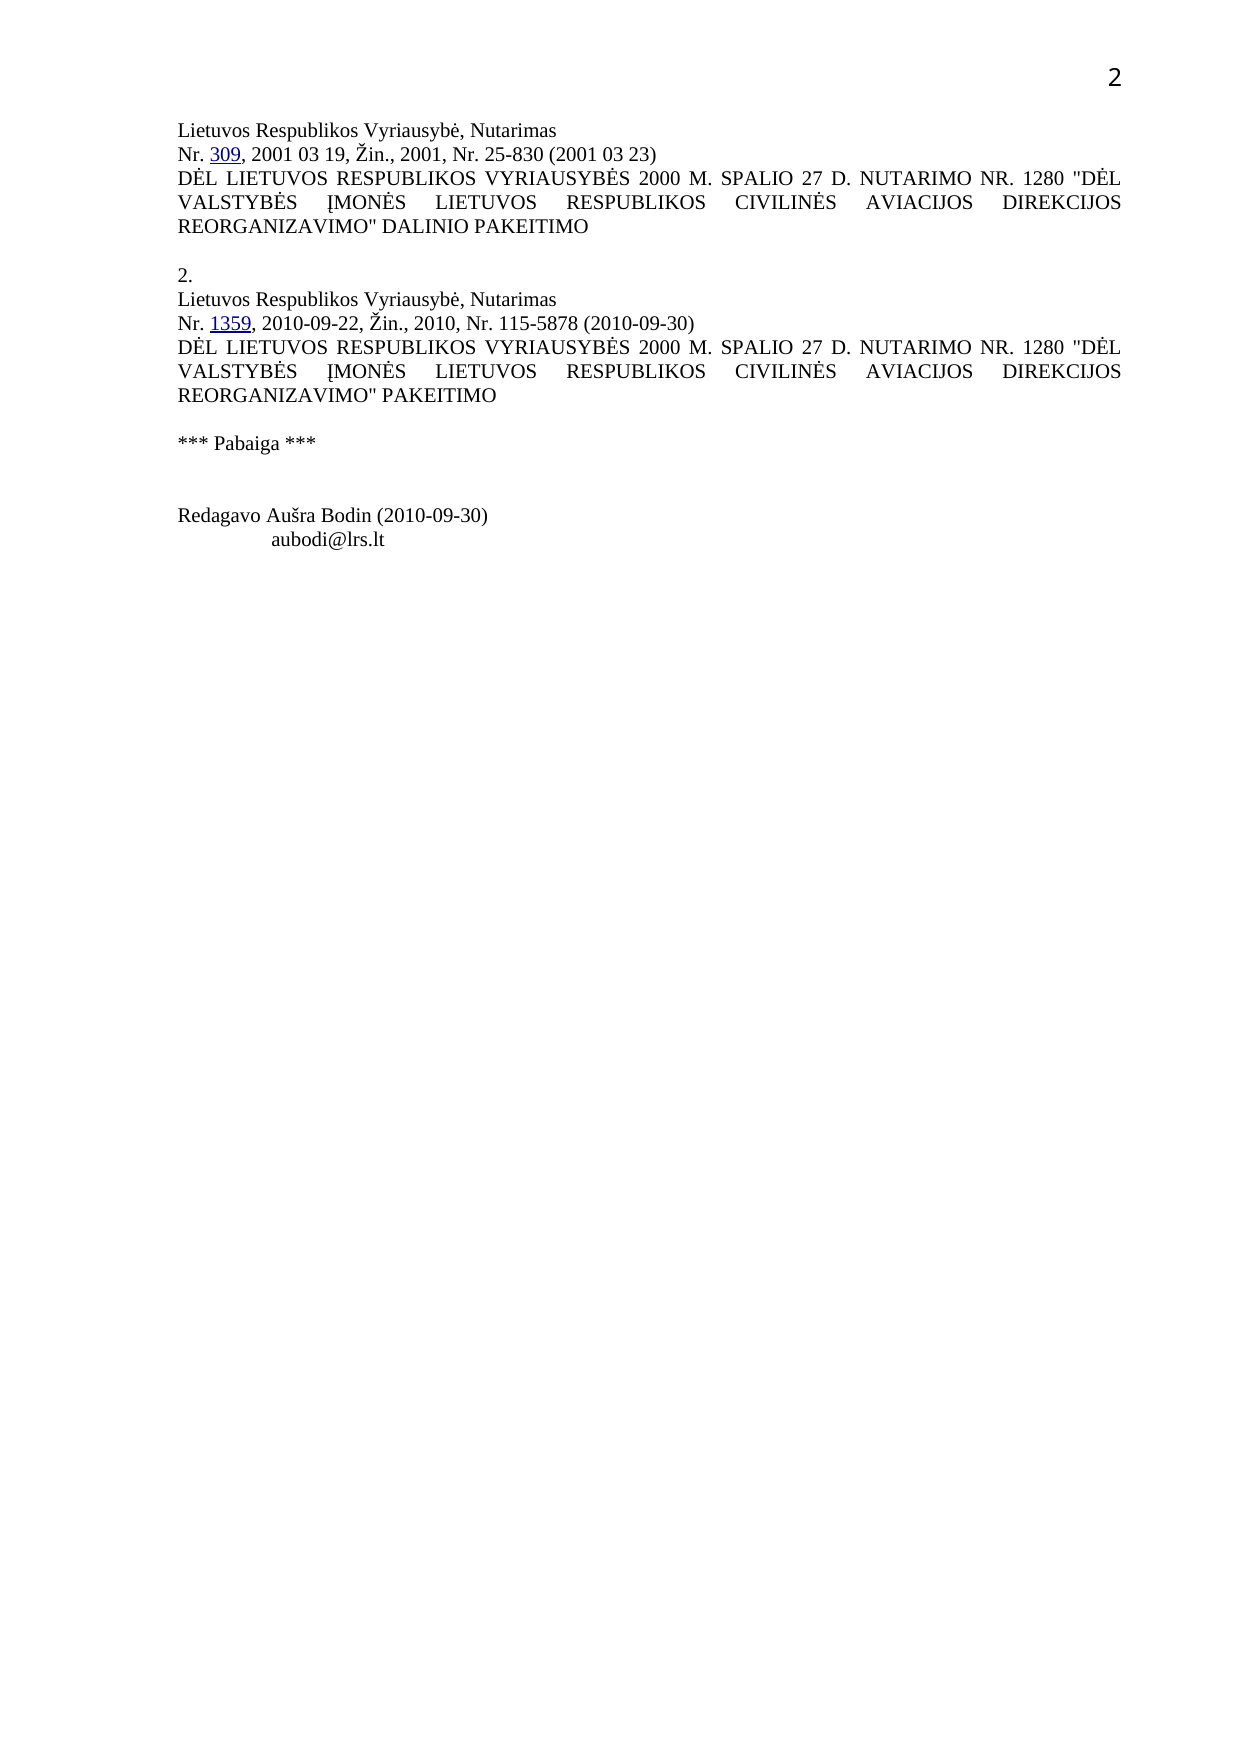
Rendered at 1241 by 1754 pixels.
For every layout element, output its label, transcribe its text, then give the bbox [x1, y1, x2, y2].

text DĖL LIETUVOS RESPUBLIKOS VYRIAUSYBĖS 2000 M. SPALIO 27 D. NUTARIMO NR. 1280 "DĖL VALSTYBĖS ĮMONĖS LIETUVOS RESPUBLIKOS CIVILINĖS AVIACIJOS DIREKCIJOS REORGANIZAVIMO" PAKEITIMO [177, 335, 1122, 407]
text Lietuvos Respublikos Vyriausybė, Nutarimas [177, 287, 1122, 311]
text Lietuvos Respublikos Vyriausybė, Nutarimas [177, 118, 1122, 142]
text Redagavo Aušra Bodin (2010-09-30) [177, 503, 1122, 527]
text Nr. 309, 2001 03 19, Žin., 2001, Nr. 25-830 (2001 03 23) [177, 142, 1122, 166]
text Nr. 1359, 2010-09-22, Žin., 2010, Nr. 115-5878 (2010-09-30) [177, 311, 1122, 335]
text DĖL LIETUVOS RESPUBLIKOS VYRIAUSYBĖS 2000 M. SPALIO 27 D. NUTARIMO NR. 1280 "DĖL VALSTYBĖS ĮMONĖS LIETUVOS RESPUBLIKOS CIVILINĖS AVIACIJOS DIREKCIJOS REORGANIZAVIMO" DALINIO PAKEITIMO [177, 166, 1122, 238]
text 2. [177, 262, 1122, 287]
text aubodi@lrs.lt [177, 527, 1122, 551]
text *** Pabaiga *** [177, 431, 1122, 455]
